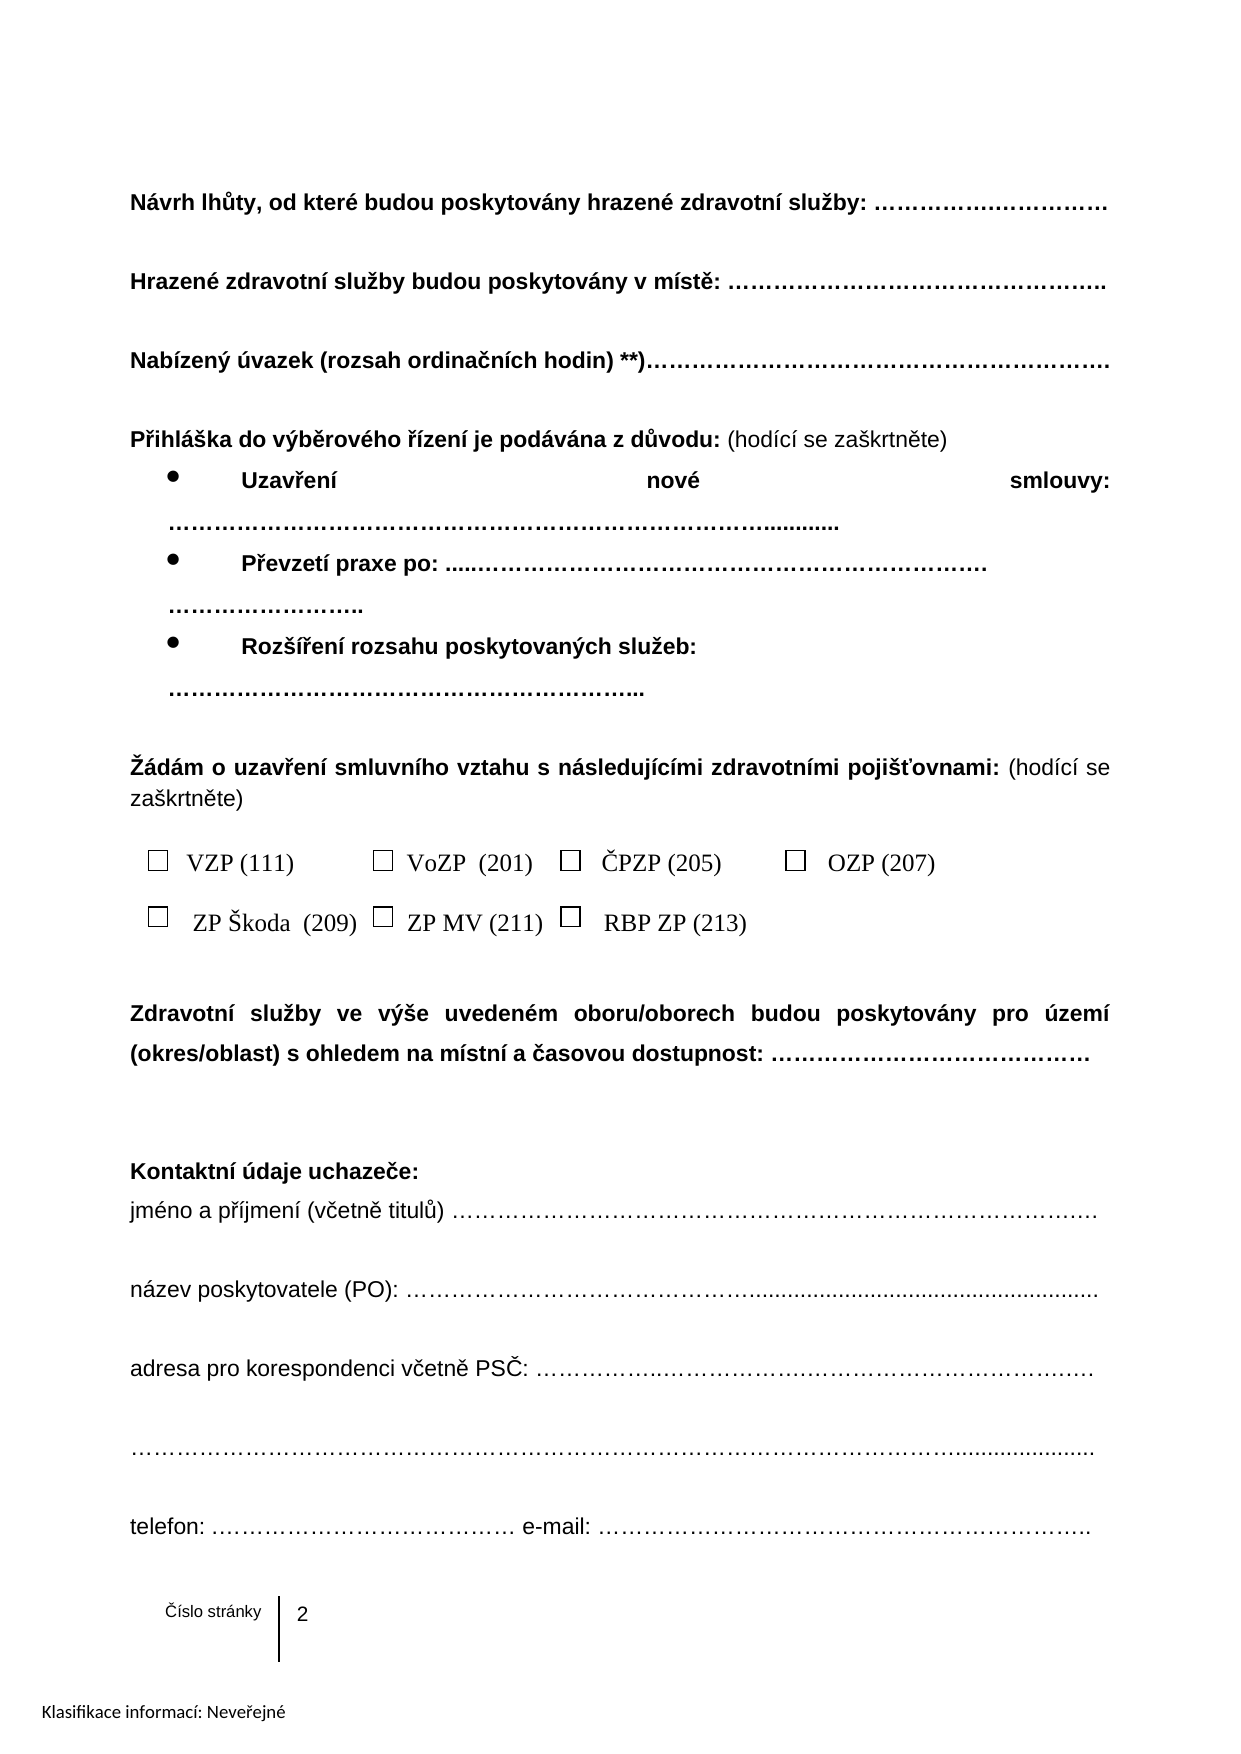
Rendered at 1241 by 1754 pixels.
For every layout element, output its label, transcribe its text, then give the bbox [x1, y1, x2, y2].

text ………………………………………………………………………………………………...................... [130, 1434, 1110, 1461]
text Nabízený úvazek (rozsah ordinačních hodin) **)……………………………………………………. [130, 347, 1110, 373]
text adresa pro korespondenci včetně PSČ: ……………..……………….…………………………….…. [130, 1355, 1110, 1382]
text Zdravotní služby ve výše uvedeném oboru/oborech budou poskytovány pro území (okres/oblast) s ohledem na místní a časovou dostupnost: …………………………………… [130, 1000, 1110, 1066]
text jméno a příjmení (včetně titulů) ……………………………………………………………………….… [130, 1197, 1110, 1224]
list Rozšíření rozsahu poskytovaných služeb: ……………………………………………………... [167, 631, 1110, 701]
text Kontaktní údaje uchazeče: [130, 1158, 1110, 1184]
text ZP Škoda (209) ZP MV (211) RBP ZP (213) [130, 908, 1110, 937]
text Hrazené zdravotní služby budou poskytovány v místě: ………………………………………….. [130, 268, 1110, 294]
text Přihláška do výběrového řízení je podávána z důvodu: (hodící se zaškrtněte) [130, 426, 1110, 452]
text telefon: .………………………………… e-mail: ……………………………………………………….. [130, 1513, 1110, 1540]
text Žádám o uzavření smluvního vztahu s následujícími zdravotními pojišťovnami: (hodící se zaškrtněte) [130, 754, 1110, 812]
list Převzetí praxe po: .....………………………………………………………….…………………….. [167, 548, 1110, 618]
text VZP (111) VoZP (201) ČPZP (205) OZP (207) [130, 848, 1110, 877]
list Uzavření nové smlouvy: ……………………………………………………………………............ [167, 466, 1110, 535]
text název poskytovatele (PO): ………………………………………....................................................... [130, 1276, 1110, 1303]
text Návrh lhůty, od které budou poskytovány hrazené zdravotní služby: …………….…………… [130, 189, 1110, 216]
